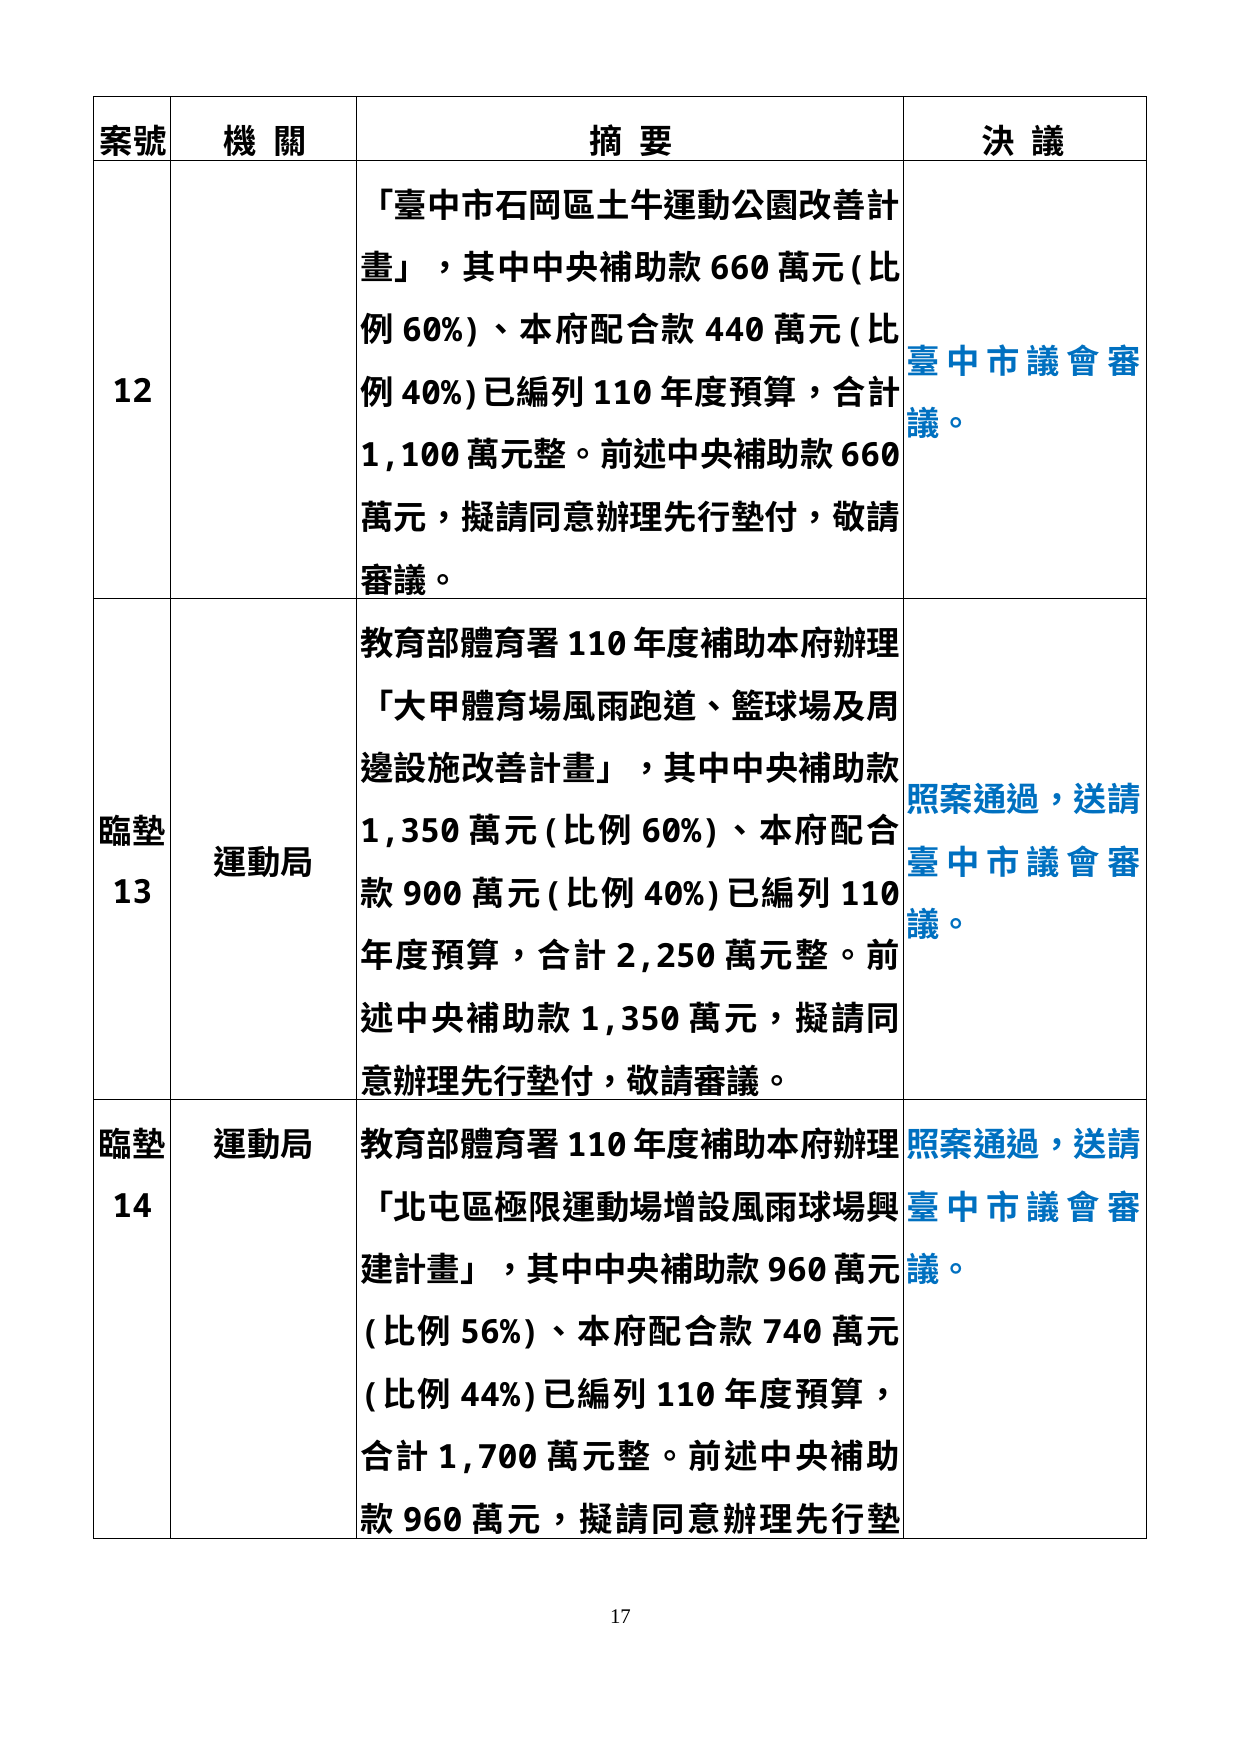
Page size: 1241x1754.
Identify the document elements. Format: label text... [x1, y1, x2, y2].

table_cell 教育部體育署110年度補助本府辦理「大甲體育場風雨跑道、籃球場及周邊設施改善計畫」，其中中央補助款1,350萬元(比例60%)、本府配合款900萬元(比例40%)已編列110年度預算，合計2,250萬元整。前述中央補助款1,350萬元，擬請同意辦理先行墊付，敬請審議。 [357, 599, 903, 1099]
table_cell 臺中市議會審議。 [904, 161, 1146, 598]
table_cell [171, 161, 356, 598]
table_cell 運動局 [171, 599, 356, 1099]
table_cell 照案通過，送請臺中市議會審議。 [904, 599, 1146, 1099]
table_header 機 關 [171, 97, 356, 160]
table_cell 運動局 [171, 1100, 356, 1538]
table_header 案號 [94, 97, 170, 160]
table_header 決 議 [904, 97, 1146, 160]
table_cell 臨墊13 [94, 599, 170, 1099]
table_header 摘 要 [357, 97, 903, 160]
table_cell 「臺中市石岡區土牛運動公園改善計畫」，其中中央補助款660萬元(比例60%)、本府配合款440萬元(比例40%)已編列110年度預算，合計1,100萬元整。前述中央補助款660萬元，擬請同意辦理先行墊付，敬請審議。 [357, 161, 903, 598]
table_cell 臨墊14 [94, 1100, 170, 1538]
table_cell 12 [94, 161, 170, 598]
table_cell 教育部體育署110年度補助本府辦理「北屯區極限運動場增設風雨球場興建計畫」，其中中央補助款960萬元(比例56%)、本府配合款740萬元(比例44%)已編列110年度預算，合計1,700萬元整。前述中央補助款960萬元，擬請同意辦理先行墊 [357, 1100, 903, 1538]
table_cell 照案通過，送請臺中市議會審議。 [904, 1100, 1146, 1538]
